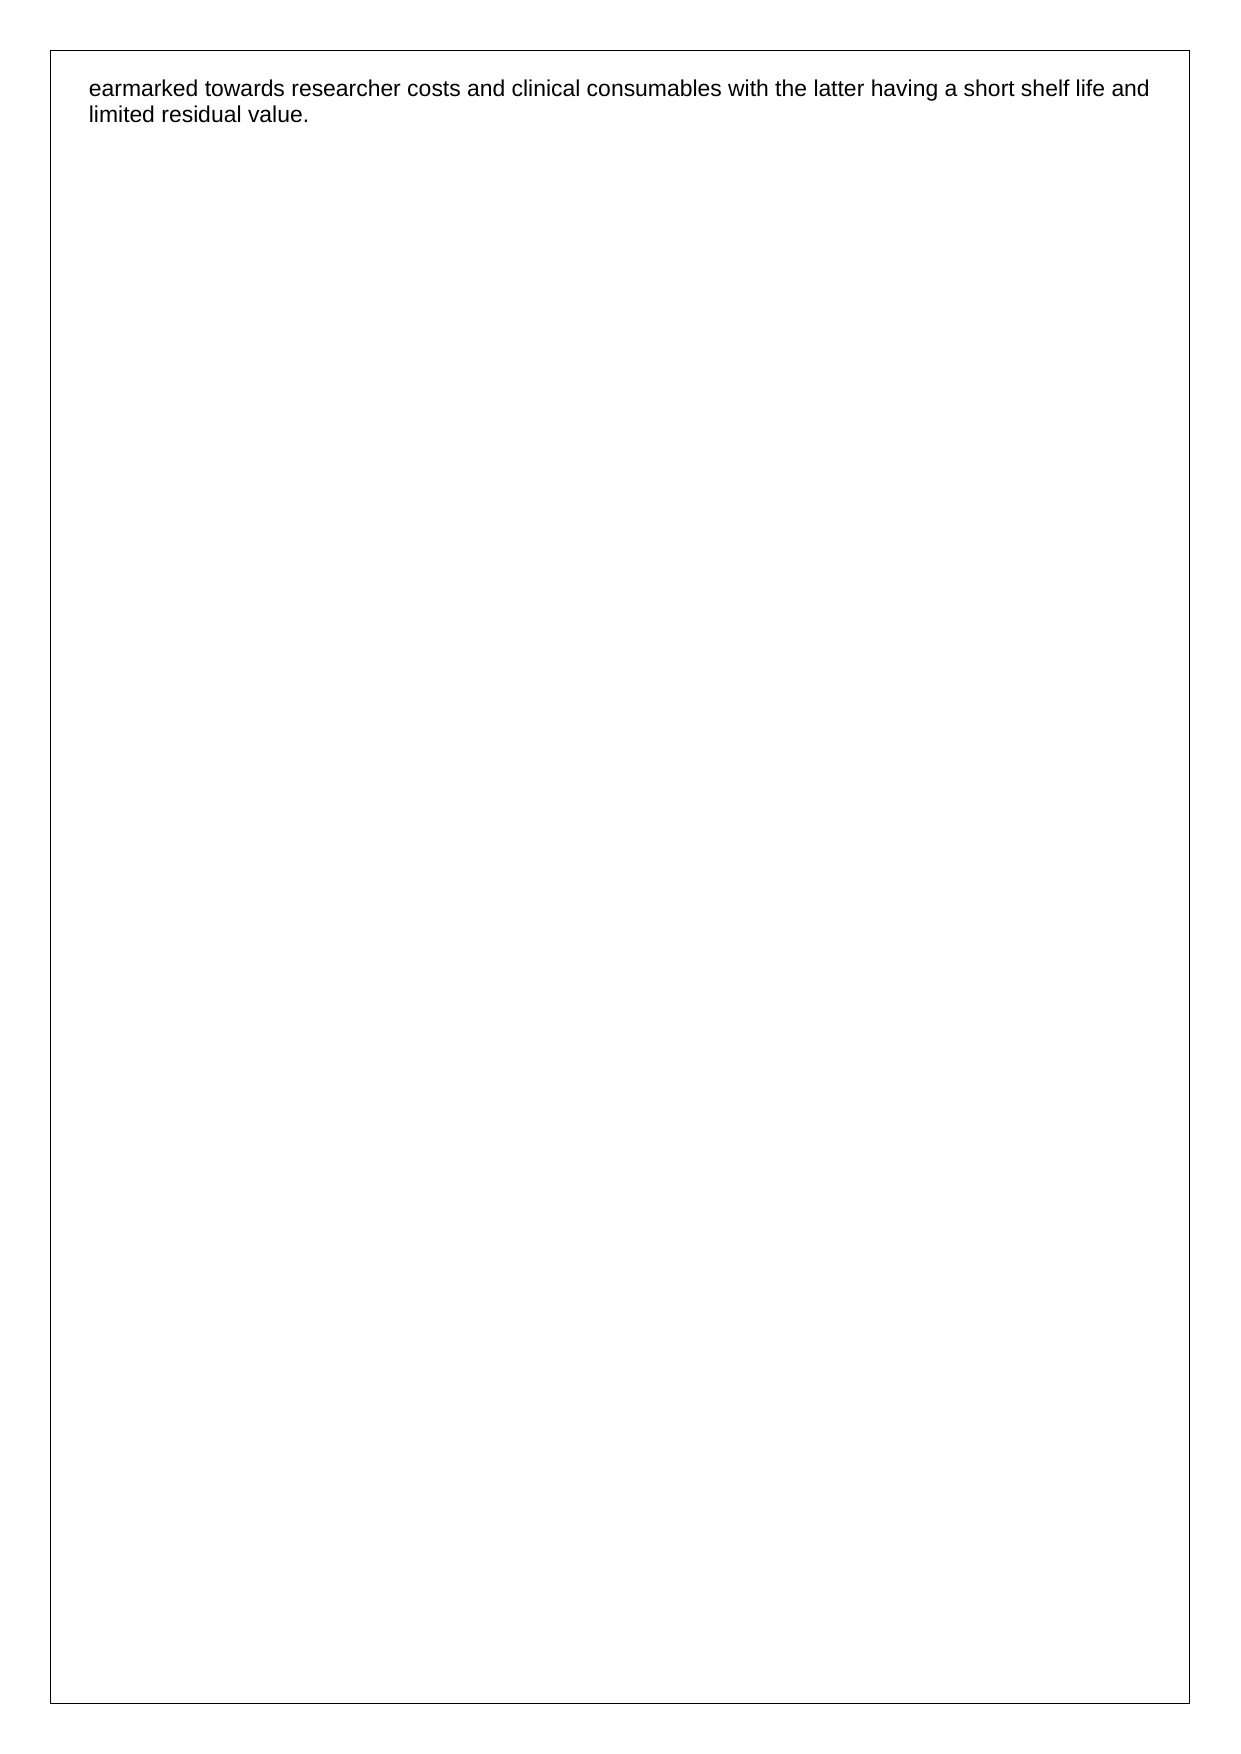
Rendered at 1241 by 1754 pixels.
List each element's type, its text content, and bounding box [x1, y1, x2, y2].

text earmarked towards researcher costs and clinical consumables with the latter having a short shelf life and limited residual value. [89, 75, 1152, 128]
